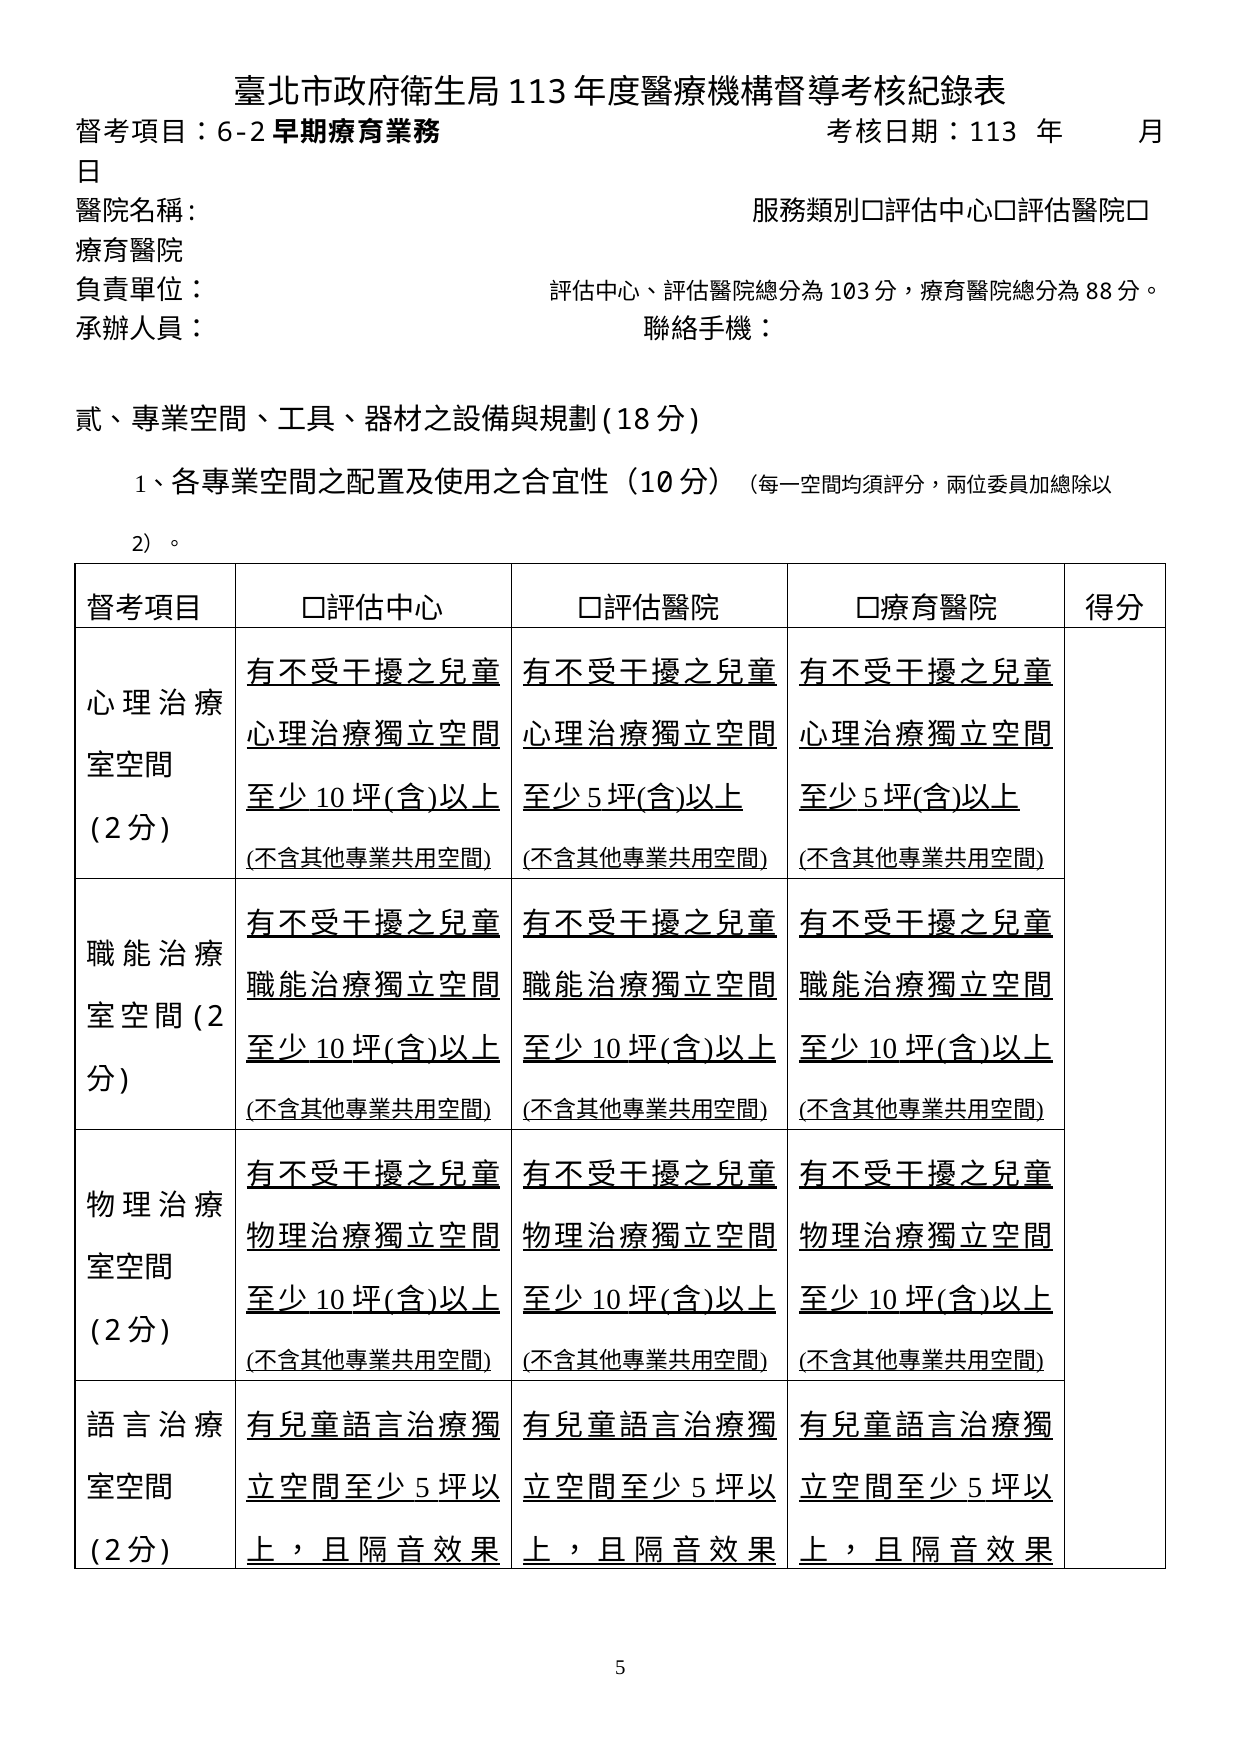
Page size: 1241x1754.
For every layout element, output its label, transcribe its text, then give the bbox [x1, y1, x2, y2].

table_cell 有不受干擾之兒童物理治療獨立空間至少10坪(含)以上(不含其他專業共用空間) [236, 1130, 511, 1380]
table_cell 物理治療室空間 (2分) [76, 1130, 235, 1380]
table_cell [1065, 628, 1165, 1568]
table_cell 有不受干擾之兒童職能治療獨立空間至少10坪(含)以上(不含其他專業共用空間) [236, 879, 511, 1129]
table_cell 有不受干擾之兒童物理治療獨立空間至少10坪(含)以上(不含其他專業共用空間) [788, 1130, 1064, 1380]
table_cell 有不受干擾之兒童職能治療獨立空間至少10坪(含)以上(不含其他專業共用空間) [788, 879, 1064, 1129]
table_cell 有不受干擾之兒童心理治療獨立空間至少5坪(含)以上 (不含其他專業共用空間) [788, 628, 1064, 878]
table_cell 有不受干擾之兒童物理治療獨立空間至少10坪(含)以上(不含其他專業共用空間) [512, 1130, 787, 1380]
table_cell 心理治療室空間 (2分) [76, 628, 235, 878]
list 專業空間、工具、器材之設備與規劃(18分) [75, 376, 1165, 438]
table_cell 有兒童語言治療獨立空間至少5坪以上，且隔音效果 [788, 1381, 1064, 1568]
table_cell 語言治療室空間 (2分) [76, 1381, 235, 1568]
table_cell 有不受干擾之兒童心理治療獨立空間至少5坪(含)以上 (不含其他專業共用空間) [512, 628, 787, 878]
table_cell 職能治療室空間(2分) [76, 879, 235, 1129]
table_header 評估醫院 [512, 564, 787, 627]
table_cell 有兒童語言治療獨立空間至少5坪以上，且隔音效果 [236, 1381, 511, 1568]
table_header 評估中心 [236, 564, 511, 627]
list 各專業空間之配置及使用之合宜性（10分）（每一空間均須評分，兩位委員加總除以2）。 [131, 438, 1165, 563]
table_header 得分 [1065, 564, 1165, 627]
table_cell 有不受干擾之兒童心理治療獨立空間至少10坪(含)以上(不含其他專業共用空間) [236, 628, 511, 878]
table_header 療育醫院 [788, 564, 1064, 627]
table_cell 有不受干擾之兒童職能治療獨立空間至少10坪(含)以上(不含其他專業共用空間) [512, 879, 787, 1129]
table_header 督考項目 [76, 564, 235, 627]
table_cell 有兒童語言治療獨立空間至少5坪以上，且隔音效果 [512, 1381, 787, 1568]
